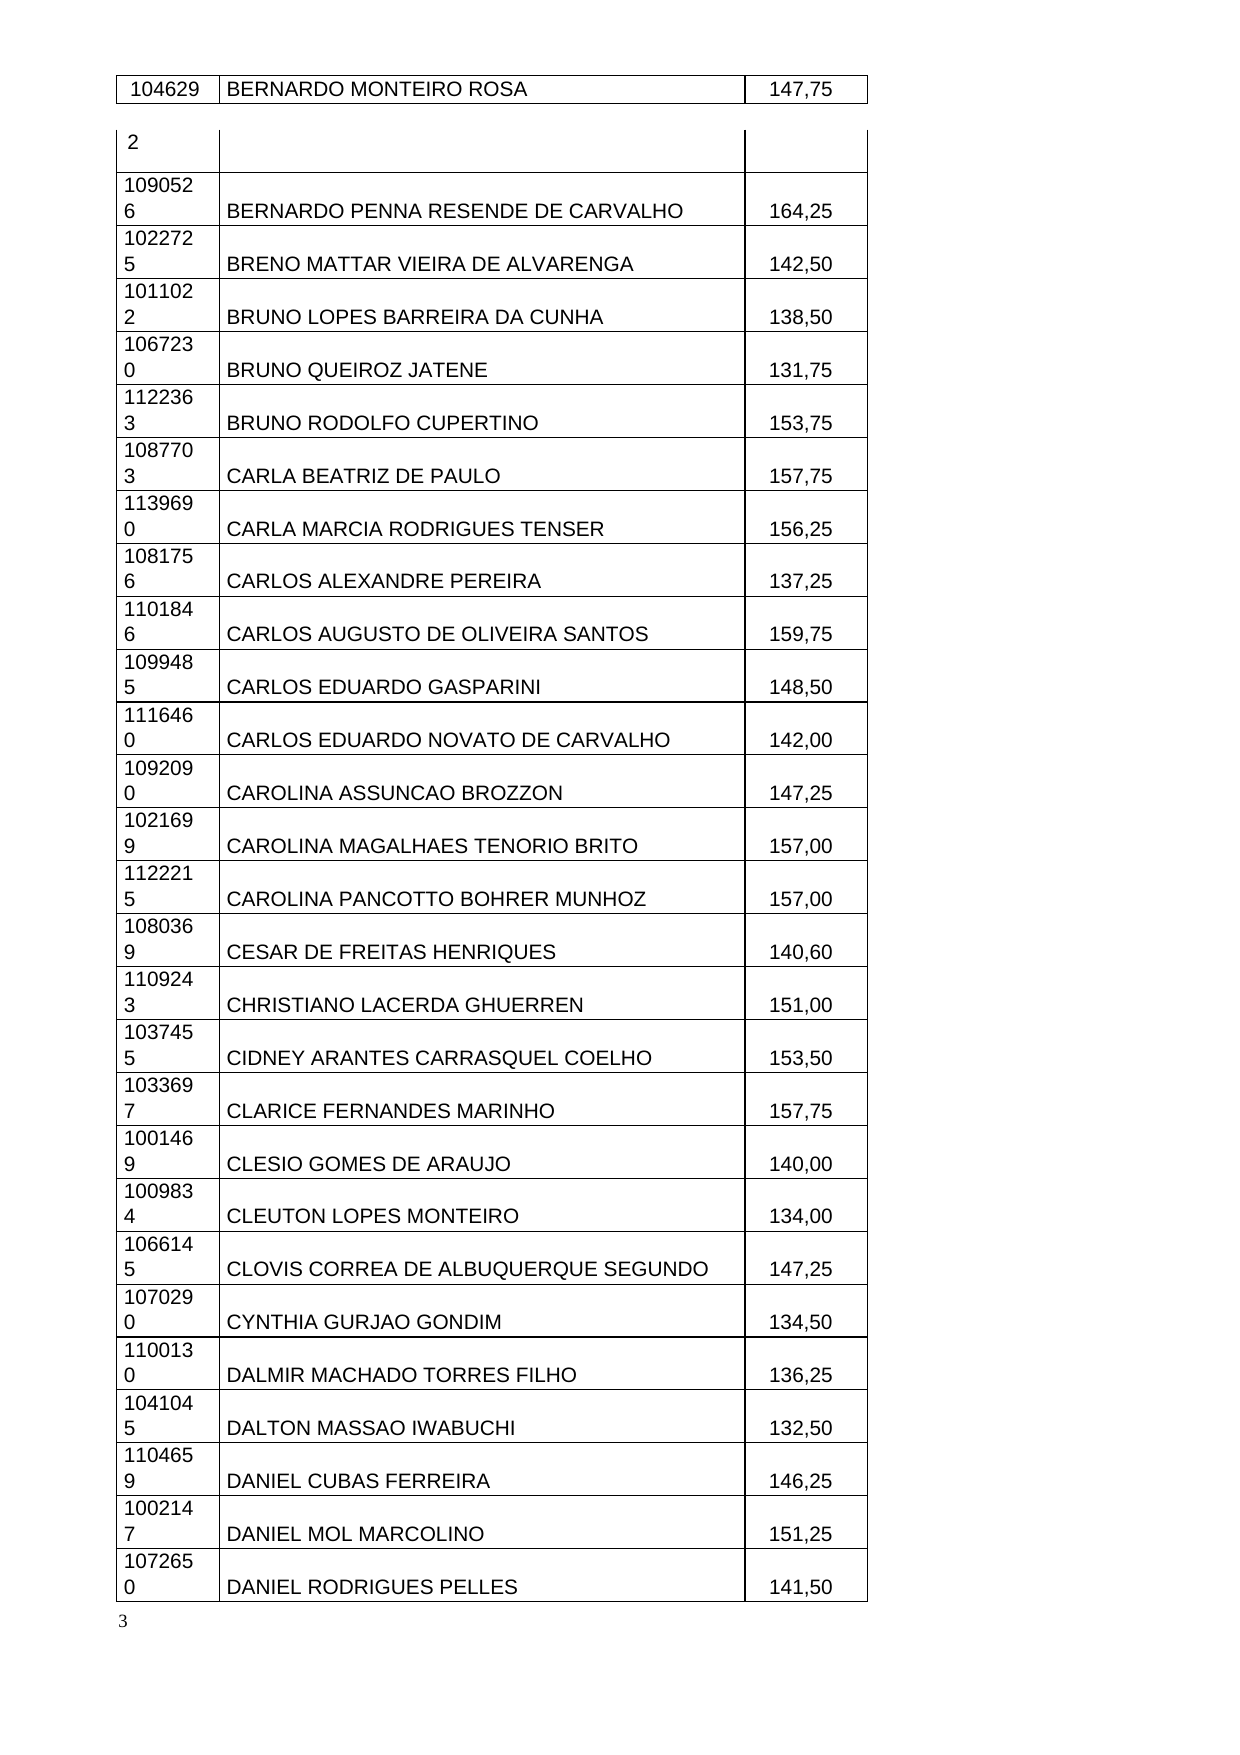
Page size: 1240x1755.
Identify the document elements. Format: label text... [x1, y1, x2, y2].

table_cell 140,00 [746, 1126, 867, 1178]
table_header 2 [117, 130, 219, 172]
table_cell CIDNEY ARANTES CARRASQUEL COELHO [220, 1020, 744, 1072]
table_cell 153,50 [746, 1020, 867, 1072]
table_cell 106614 5 [117, 1232, 219, 1283]
table_cell CARLA MARCIA RODRIGUES TENSER [220, 491, 744, 543]
table_cell BRENO MATTAR VIEIRA DE ALVARENGA [220, 226, 744, 278]
table_cell 110465 9 [117, 1443, 219, 1495]
table_cell CHRISTIANO LACERDA GHUERREN [220, 967, 744, 1019]
table_cell 107265 0 [117, 1549, 219, 1601]
table_cell 108175 6 [117, 544, 219, 596]
table_cell 110184 6 [117, 597, 219, 648]
table_cell 104104 5 [117, 1390, 219, 1442]
table_cell 102169 9 [117, 808, 219, 860]
table_cell DANIEL MOL MARCOLINO [220, 1496, 744, 1548]
table_cell 112236 3 [117, 385, 219, 437]
table_cell 138,50 [746, 279, 867, 331]
table_cell 111646 0 [117, 703, 219, 754]
table_cell 153,75 [746, 385, 867, 437]
table_cell 157,00 [746, 808, 867, 860]
table_cell DALTON MASSAO IWABUCHI [220, 1390, 744, 1442]
table_cell CAROLINA MAGALHAES TENORIO BRITO [220, 808, 744, 860]
table_cell 136,25 [746, 1338, 867, 1389]
table_cell 148,50 [746, 650, 867, 701]
table_cell 102272 5 [117, 226, 219, 278]
table_cell CLOVIS CORREA DE ALBUQUERQUE SEGUNDO [220, 1232, 744, 1283]
table_cell 141,50 [746, 1549, 867, 1601]
table_cell 147,25 [746, 1232, 867, 1283]
table_cell DALMIR MACHADO TORRES FILHO [220, 1338, 744, 1389]
table_cell CLARICE FERNANDES MARINHO [220, 1073, 744, 1125]
table_cell DANIEL RODRIGUES PELLES [220, 1549, 744, 1601]
table_cell 108036 9 [117, 914, 219, 966]
table_cell CARLOS AUGUSTO DE OLIVEIRA SANTOS [220, 597, 744, 648]
table_cell 157,75 [746, 1073, 867, 1125]
table_cell 108770 3 [117, 438, 219, 490]
table_cell BRUNO QUEIROZ JATENE [220, 332, 744, 384]
table_cell DANIEL CUBAS FERREIRA [220, 1443, 744, 1495]
table_cell 140,60 [746, 914, 867, 966]
table_cell 109948 5 [117, 650, 219, 701]
table_cell 151,00 [746, 967, 867, 1019]
table_cell CARLOS EDUARDO GASPARINI [220, 650, 744, 701]
table_cell 100146 9 [117, 1126, 219, 1178]
table_cell 104629 [117, 76, 219, 103]
table_cell 164,25 [746, 173, 867, 225]
table_cell 142,50 [746, 226, 867, 278]
table_cell 157,00 [746, 861, 867, 913]
table_cell 134,00 [746, 1179, 867, 1231]
table_cell 146,25 [746, 1443, 867, 1495]
table_cell CARLA BEATRIZ DE PAULO [220, 438, 744, 490]
table_cell 109209 0 [117, 755, 219, 807]
table_cell 142,00 [746, 703, 867, 754]
table_cell 103745 5 [117, 1020, 219, 1072]
table_cell 132,50 [746, 1390, 867, 1442]
table_cell 156,25 [746, 491, 867, 543]
table_cell 110924 3 [117, 967, 219, 1019]
table_cell BERNARDO MONTEIRO ROSA [220, 76, 744, 103]
table_header [746, 130, 867, 172]
table_cell 151,25 [746, 1496, 867, 1548]
table_cell CLEUTON LOPES MONTEIRO [220, 1179, 744, 1231]
table_cell 101102 2 [117, 279, 219, 331]
table_cell 103369 7 [117, 1073, 219, 1125]
table_cell 137,25 [746, 544, 867, 596]
table_cell 157,75 [746, 438, 867, 490]
table_cell 109052 6 [117, 173, 219, 225]
table_cell 113969 0 [117, 491, 219, 543]
table_cell CARLOS ALEXANDRE PEREIRA [220, 544, 744, 596]
table_cell 147,75 [746, 76, 867, 103]
table_cell 106723 0 [117, 332, 219, 384]
table_cell 147,25 [746, 755, 867, 807]
table_cell 100214 7 [117, 1496, 219, 1548]
table_cell CARLOS EDUARDO NOVATO DE CARVALHO [220, 703, 744, 754]
table_cell CAROLINA PANCOTTO BOHRER MUNHOZ [220, 861, 744, 913]
table_header [220, 130, 744, 172]
table_cell CAROLINA ASSUNCAO BROZZON [220, 755, 744, 807]
table_cell BERNARDO PENNA RESENDE DE CARVALHO [220, 173, 744, 225]
table_cell 112221 5 [117, 861, 219, 913]
table_cell CLESIO GOMES DE ARAUJO [220, 1126, 744, 1178]
table_cell BRUNO RODOLFO CUPERTINO [220, 385, 744, 437]
table_cell 100983 4 [117, 1179, 219, 1231]
table_cell 134,50 [746, 1285, 867, 1336]
table_cell BRUNO LOPES BARREIRA DA CUNHA [220, 279, 744, 331]
table_cell 131,75 [746, 332, 867, 384]
table_cell 110013 0 [117, 1338, 219, 1389]
table_cell 159,75 [746, 597, 867, 648]
table_cell 107029 0 [117, 1285, 219, 1336]
table_cell CESAR DE FREITAS HENRIQUES [220, 914, 744, 966]
table_cell CYNTHIA GURJAO GONDIM [220, 1285, 744, 1336]
